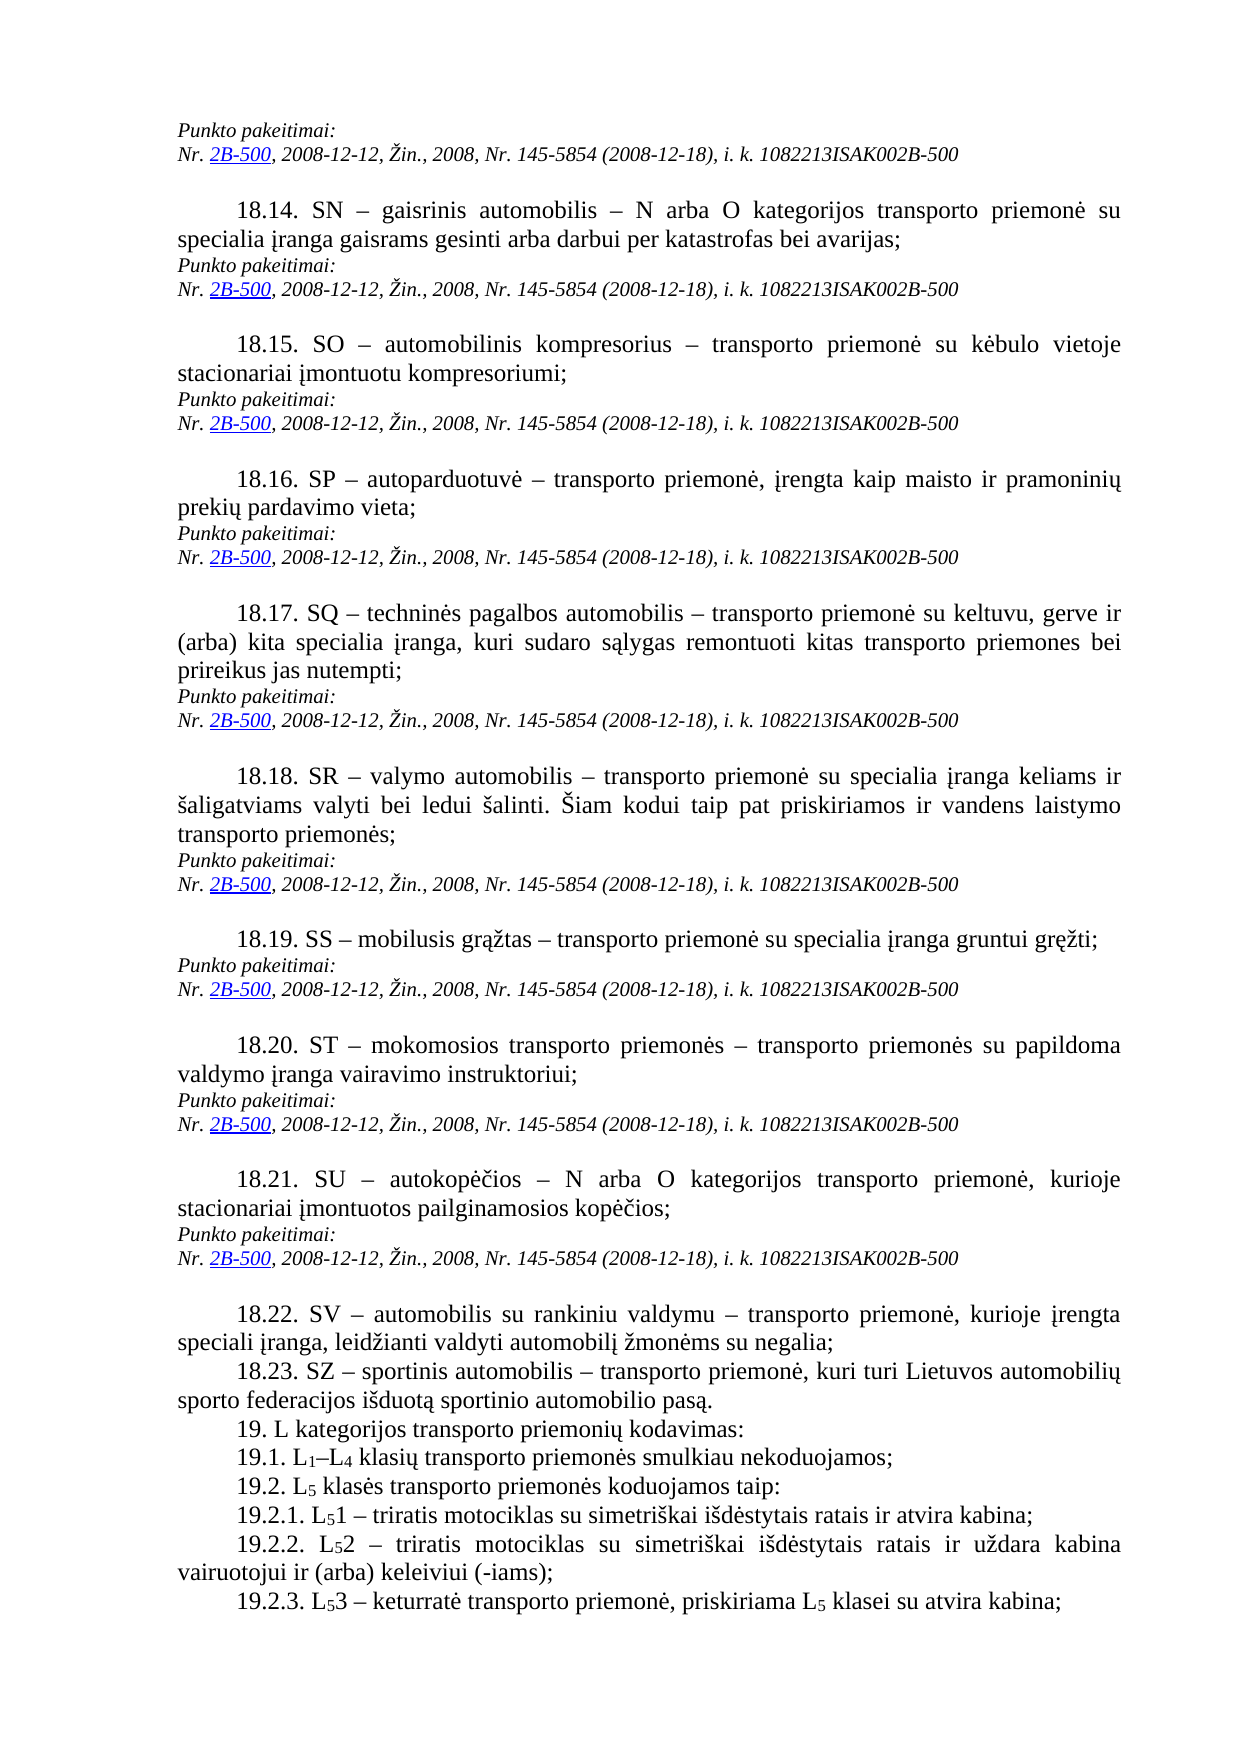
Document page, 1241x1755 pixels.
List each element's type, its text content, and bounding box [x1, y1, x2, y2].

text Punkto pakeitimai: [177, 684, 1122, 708]
text Nr. 2B-500, 2008-12-12, Žin., 2008, Nr. 145-5854 (2008-12-18), i. k. 1082213ISAK002B-500 [177, 545, 1122, 569]
text Punkto pakeitimai: [177, 252, 1122, 277]
text Punkto pakeitimai: [177, 118, 1122, 142]
text Punkto pakeitimai: [177, 387, 1122, 411]
text 19.2.2. L52 – triratis motociklas su simetriškai išdėstytais ratais ir uždara kabina vairuotojui ir (arba) keleiviui (-iams); [177, 1529, 1122, 1586]
text 19.2.3. L53 – keturratė transporto priemonė, priskiriama L5 klasei su atvira kabina; [177, 1586, 1122, 1615]
text 18.17. SQ – techninės pagalbos automobilis – transporto priemonė su keltuvu, gerve ir (arba) kita specialia įranga, kuri sudaro sąlygas remontuoti kitas transporto priemones bei prireikus jas nutempti; [177, 598, 1122, 684]
text 18.14. SN – gaisrinis automobilis – N arba O kategorijos transporto priemonė su specialia įranga gaisrams gesinti arba darbui per katastrofas bei avarijas; [177, 195, 1122, 252]
text Punkto pakeitimai: [177, 1222, 1122, 1246]
text 18.20. ST – mokomosios transporto priemonės – transporto priemonės su papildoma valdymo įranga vairavimo instruktoriui; [177, 1030, 1122, 1087]
text Nr. 2B-500, 2008-12-12, Žin., 2008, Nr. 145-5854 (2008-12-18), i. k. 1082213ISAK002B-500 [177, 708, 1122, 732]
text Nr. 2B-500, 2008-12-12, Žin., 2008, Nr. 145-5854 (2008-12-18), i. k. 1082213ISAK002B-500 [177, 277, 1122, 301]
text Punkto pakeitimai: [177, 1087, 1122, 1112]
text Punkto pakeitimai: [177, 847, 1122, 872]
text Nr. 2B-500, 2008-12-12, Žin., 2008, Nr. 145-5854 (2008-12-18), i. k. 1082213ISAK002B-500 [177, 1112, 1122, 1136]
text Nr. 2B-500, 2008-12-12, Žin., 2008, Nr. 145-5854 (2008-12-18), i. k. 1082213ISAK002B-500 [177, 411, 1122, 435]
text Nr. 2B-500, 2008-12-12, Žin., 2008, Nr. 145-5854 (2008-12-18), i. k. 1082213ISAK002B-500 [177, 977, 1122, 1001]
text 19.2.1. L51 – triratis motociklas su simetriškai išdėstytais ratais ir atvira kabina; [177, 1500, 1122, 1529]
text Nr. 2B-500, 2008-12-12, Žin., 2008, Nr. 145-5854 (2008-12-18), i. k. 1082213ISAK002B-500 [177, 1246, 1122, 1270]
text 18.18. SR – valymo automobilis – transporto priemonė su specialia įranga keliams ir šaligatviams valyti bei ledui šalinti. Šiam kodui taip pat priskiriamos ir vandens laistymo transporto priemonės; [177, 761, 1122, 847]
text Punkto pakeitimai: [177, 953, 1122, 977]
text 18.22. SV – automobilis su rankiniu valdymu – transporto priemonė, kurioje įrengta speciali įranga, leidžianti valdyti automobilį žmonėms su negalia; [177, 1299, 1122, 1356]
text 18.16. SP – autoparduotuvė – transporto priemonė, įrengta kaip maisto ir pramoninių prekių pardavimo vieta; [177, 464, 1122, 521]
text 19.1. L1–L4 klasių transporto priemonės smulkiau nekoduojamos; [177, 1442, 1122, 1471]
text Nr. 2B-500, 2008-12-12, Žin., 2008, Nr. 145-5854 (2008-12-18), i. k. 1082213ISAK002B-500 [177, 872, 1122, 896]
text Punkto pakeitimai: [177, 521, 1122, 545]
text Nr. 2B-500, 2008-12-12, Žin., 2008, Nr. 145-5854 (2008-12-18), i. k. 1082213ISAK002B-500 [177, 142, 1122, 166]
text 18.21. SU – autokopėčios – N arba O kategorijos transporto priemonė, kurioje stacionariai įmontuotos pailginamosios kopėčios; [177, 1164, 1122, 1222]
text 18.23. SZ – sportinis automobilis – transporto priemonė, kuri turi Lietuvos automobilių sporto federacijos išduotą sportinio automobilio pasą. [177, 1356, 1122, 1414]
text 19. L kategorijos transporto priemonių kodavimas: [177, 1414, 1122, 1442]
text 19.2. L5 klasės transporto priemonės koduojamos taip: [177, 1471, 1122, 1500]
text 18.19. SS – mobilusis grąžtas – transporto priemonė su specialia įranga gruntui gręžti; [177, 924, 1122, 953]
text 18.15. SO – automobilinis kompresorius – transporto priemonė su kėbulo vietoje stacionariai įmontuotu kompresoriumi; [177, 329, 1122, 387]
